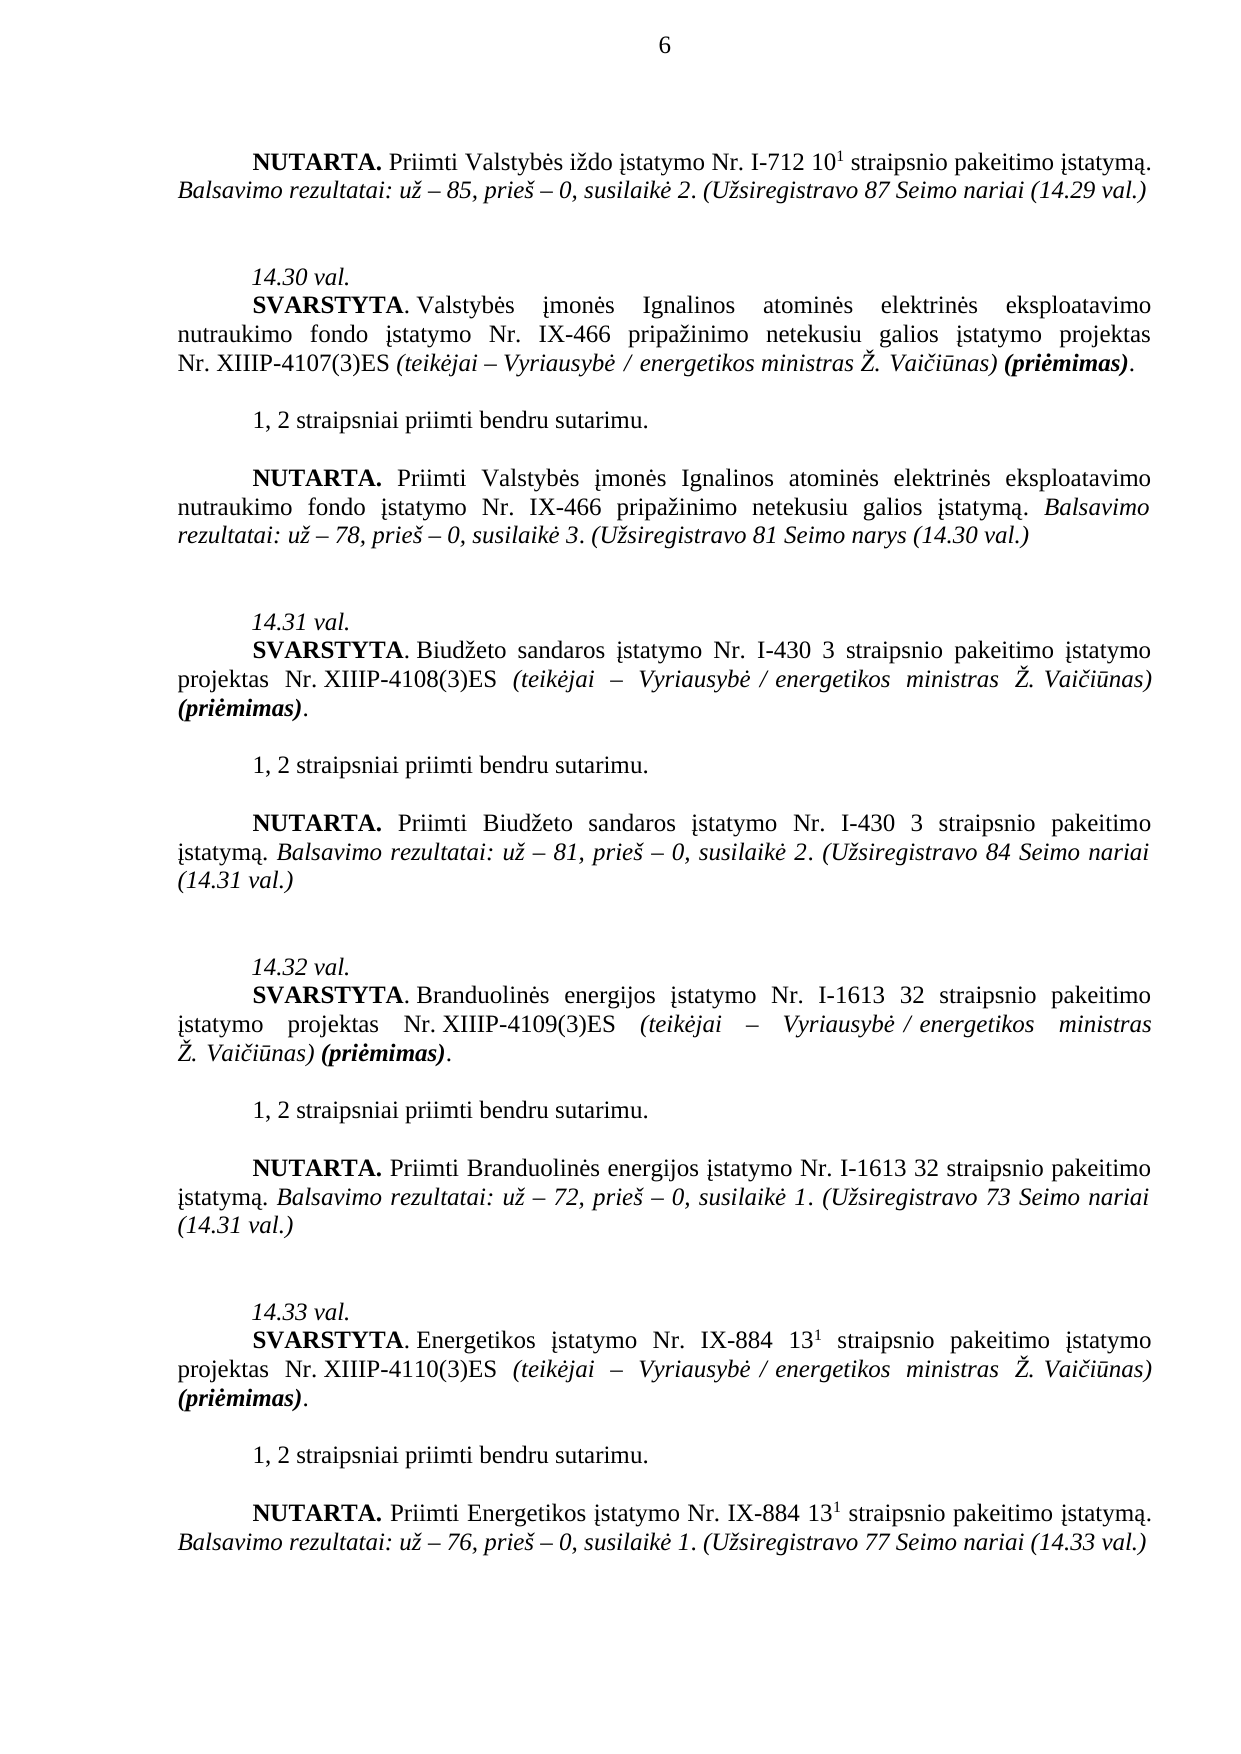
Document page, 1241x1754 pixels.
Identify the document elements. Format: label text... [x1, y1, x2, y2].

text 1, 2 straipsniai priimti bendru sutarimu. [177, 406, 1152, 434]
text NUTARTA. Priimti Valstybės įmonės Ignalinos atominės elektrinės eksploatavimo nutraukimo fondo įstatymo Nr. IX-466 pripažinimo netekusiu galios įstatymą. Balsavimo rezultatai: už – 78, prieš – 0, susilaikė 3. (Užsiregistravo 81 Seimo narys (14.30 val.) [177, 463, 1152, 549]
text SVARSTYTA. Energetikos įstatymo Nr. IX-884 131 straipsnio pakeitimo įstatymo projektas Nr. XIIIP-4110(3)ES (teikėjai – Vyriausybė / energetikos ministras Ž. Vaičiūnas) (priėmimas). [177, 1326, 1152, 1412]
text NUTARTA. Priimti Valstybės iždo įstatymo Nr. I-712 101 straipsnio pakeitimo įstatymą. Balsavimo rezultatai: už – 85, prieš – 0, susilaikė 2. (Užsiregistravo 87 Seimo nariai (14.29 val.) [177, 147, 1152, 204]
text NUTARTA. Priimti Biudžeto sandaros įstatymo Nr. I-430 3 straipsnio pakeitimo įstatymą. Balsavimo rezultatai: už – 81, prieš – 0, susilaikė 2. (Užsiregistravo 84 Seimo nariai (14.31 val.) [177, 808, 1152, 894]
text NUTARTA. Priimti Branduolinės energijos įstatymo Nr. I-1613 32 straipsnio pakeitimo įstatymą. Balsavimo rezultatai: už – 72, prieš – 0, susilaikė 1. (Užsiregistravo 73 Seimo nariai (14.31 val.) [177, 1153, 1152, 1239]
text 14.31 val. [177, 607, 1152, 636]
text 14.30 val. [177, 262, 1152, 291]
text SVARSTYTA. Biudžeto sandaros įstatymo Nr. I-430 3 straipsnio pakeitimo įstatymo projektas Nr. XIIIP-4108(3)ES (teikėjai – Vyriausybė / energetikos ministras Ž. Vaičiūnas) (priėmimas). [177, 636, 1152, 722]
text SVARSTYTA. Branduolinės energijos įstatymo Nr. I-1613 32 straipsnio pakeitimo įstatymo projektas Nr. XIIIP-4109(3)ES (teikėjai – Vyriausybė / energetikos ministras Ž. Vaičiūnas) (priėmimas). [177, 981, 1152, 1067]
text 1, 2 straipsniai priimti bendru sutarimu. [177, 1441, 1152, 1469]
text 1, 2 straipsniai priimti bendru sutarimu. [177, 751, 1152, 779]
text SVARSTYTA. Valstybės įmonės Ignalinos atominės elektrinės eksploatavimo nutraukimo fondo įstatymo Nr. IX-466 pripažinimo netekusiu galios įstatymo projektas Nr. XIIIP-4107(3)ES (teikėjai – Vyriausybė / energetikos ministras Ž. Vaičiūnas) (priėmimas). [177, 291, 1152, 377]
text NUTARTA. Priimti Energetikos įstatymo Nr. IX-884 131 straipsnio pakeitimo įstatymą. Balsavimo rezultatai: už – 76, prieš – 0, susilaikė 1. (Užsiregistravo 77 Seimo nariai (14.33 val.) [177, 1498, 1152, 1556]
text 1, 2 straipsniai priimti bendru sutarimu. [177, 1096, 1152, 1124]
text 14.32 val. [177, 952, 1152, 981]
text 14.33 val. [177, 1297, 1152, 1326]
